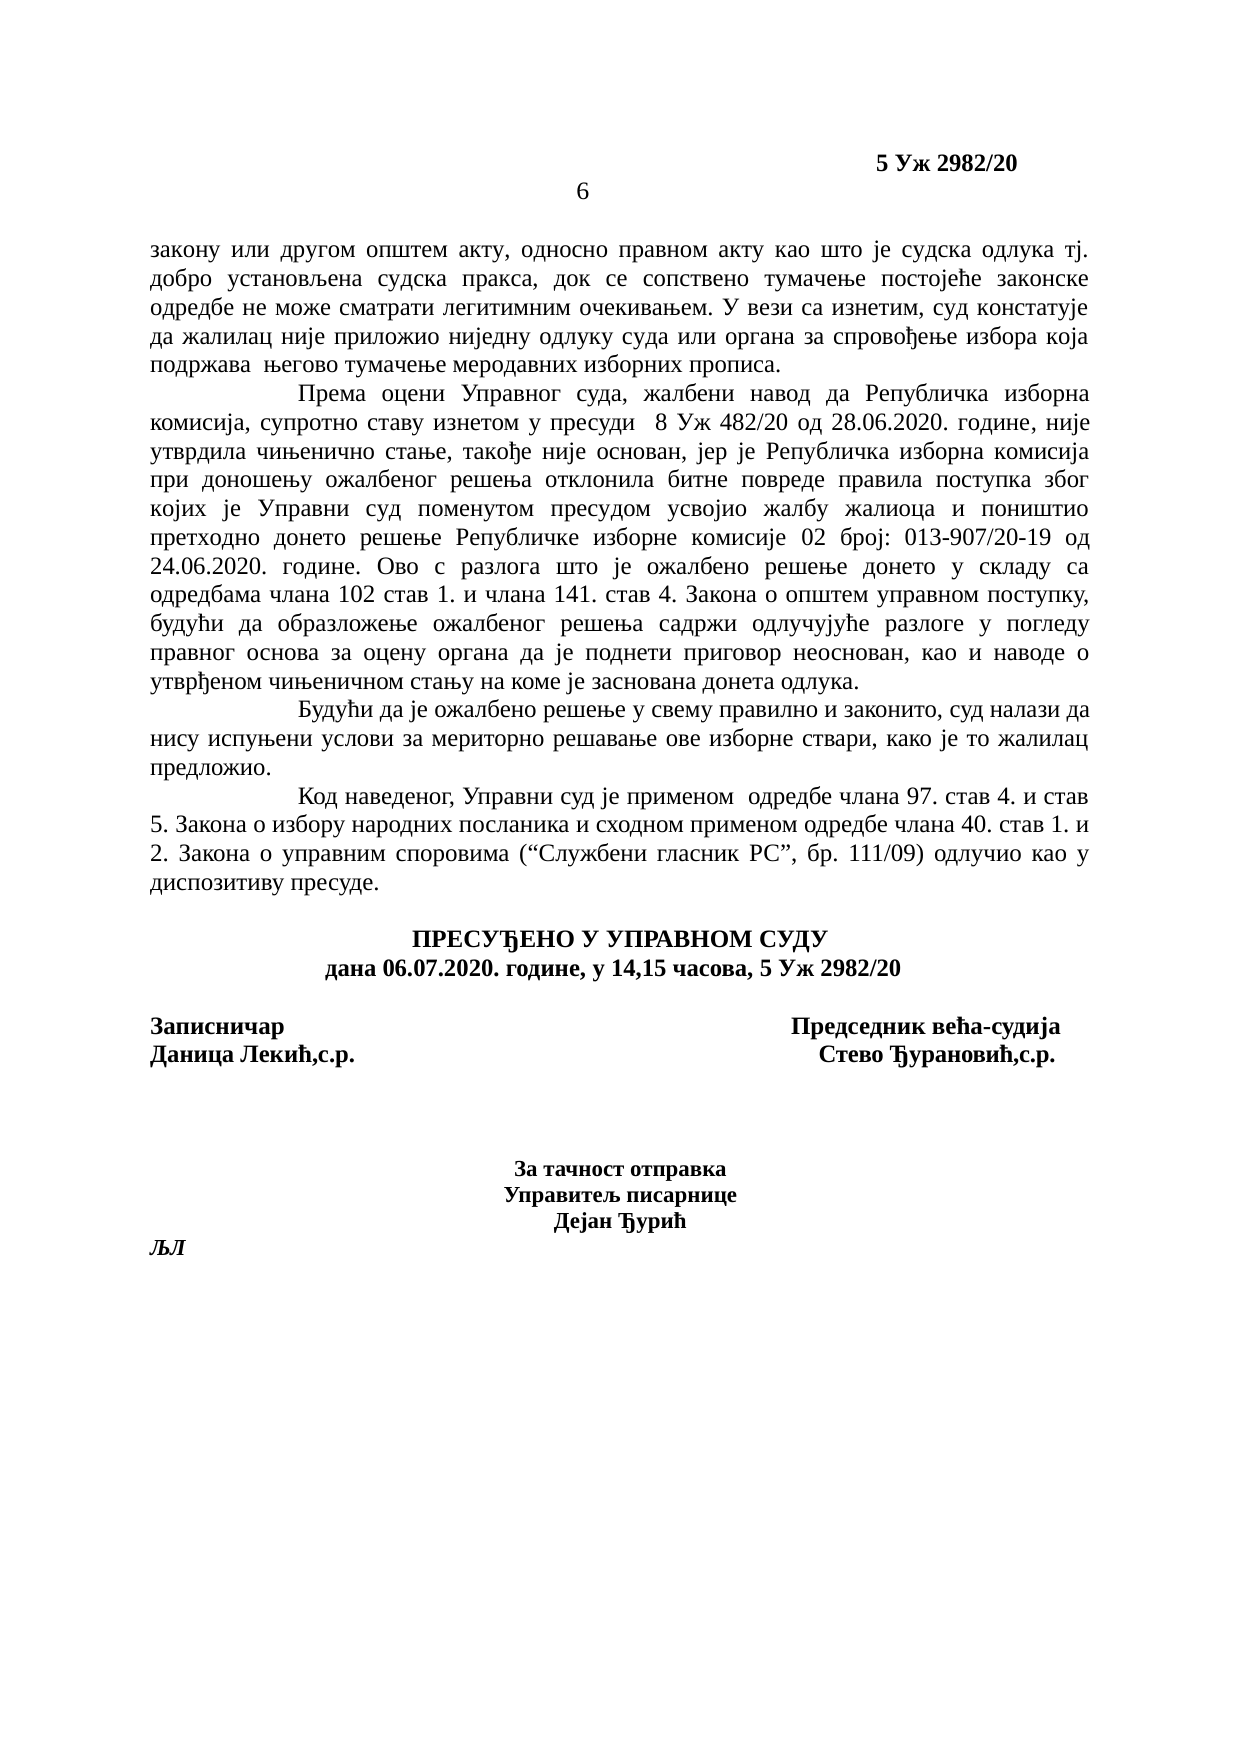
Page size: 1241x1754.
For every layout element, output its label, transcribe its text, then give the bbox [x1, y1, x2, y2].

text За тачност отправка [150, 1154, 1090, 1181]
text Према оцени Управног суда, жалбени навод да Републичка изборна комисија, супротно ставу изнетом у пресуди 8 Уж 482/20 од 28.06.2020. године, није утврдила чињенично стање, такође није основан, јер је Републичка изборна комисија при доношењу ожалбеног решења отклонила битне повреде правила поступка због којих је Управни суд поменутом пресудом усвојио жалбу жалиоца и поништио претходно донето решење Републичке изборне комисије 02 број: 013-907/20-19 од 24.06.2020. године. Ово с разлога што је ожалбено решење донето у складу са одредбама члана 102 став 1. и члана 141. став 4. Закона о општем управном поступку, будући да образложење ожалбеног решења садржи одлучујуће разлоге у погледу правног основа за оцену органа да је поднети приговор неоснован, као и наводе о утврђеном чињеничном стању на коме је заснована донета одлука. [150, 378, 1090, 694]
text закону или другом општем акту, односно правном акту као што је судска одлука тј. добро установљена судска пракса, док се сопствено тумачење постојеће законске одредбе не може сматрати легитимним очекивањем. У вези са изнетим, суд констатује да жалилац није приложио ниједну одлуку суда или органа за спровођење избора која подржава његово тумачење меродавних изборних прописа. [150, 234, 1090, 378]
text Будући да је ожалбено решење у свему правилно и законито, суд налази да нису испуњени услови за мериторно решавање ове изборне ствари, како је то жалилац предложио. [150, 694, 1090, 781]
text Дејан Ђурић [150, 1207, 1090, 1234]
text Код наведеног, Управни суд је применом одредбе члана 97. став 4. и став 5. Закона о избору народних посланика и сходном применом одредбе члана 40. став 1. и 2. Закона о управним споровима (“Службени гласник РС”, бр. 111/09) одлучио као у диспозитиву пресуде. [150, 781, 1090, 896]
text Даница Лекић,с.р. Стево Ђурановић,с.р. [150, 1039, 1090, 1068]
text ЉЛ [150, 1234, 1090, 1260]
text дана 06.07.2020. године, у 14,15 часова, 5 Уж 2982/20 [150, 953, 1090, 982]
text Управитељ писарнице [150, 1181, 1090, 1207]
text ПРЕСУЂЕНО У УПРАВНОМ СУДУ [150, 924, 1090, 953]
text Записничар Председник већа-судија [150, 1011, 1090, 1039]
